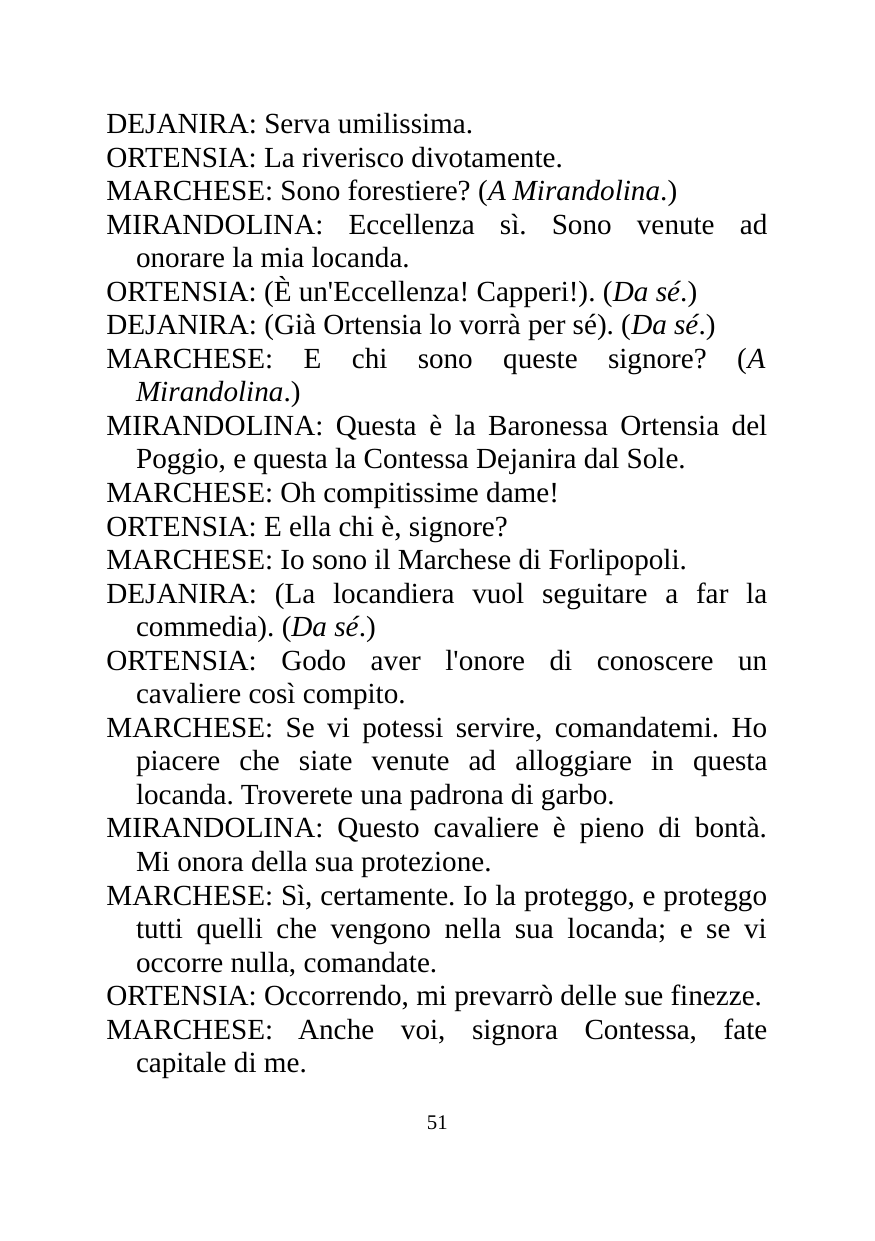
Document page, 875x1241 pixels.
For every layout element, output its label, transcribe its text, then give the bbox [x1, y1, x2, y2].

text MARCHESE: Anche voi, signora Contessa, fate capitale di me. [106, 1012, 768, 1079]
text MIRANDOLINA: Questa è la Baronessa Ortensia del Poggio, e questa la Contessa Dejanira dal Sole. [106, 408, 768, 475]
text DEJANIRA: Serva umilissima. [106, 106, 768, 140]
text MARCHESE: E chi sono queste signore? (A Mirandolina.) [106, 341, 768, 408]
text DEJANIRA: (Già Ortensia lo vorrà per sé). (Da sé.) [106, 307, 768, 341]
text MARCHESE: Oh compitissime dame! [106, 475, 768, 509]
text DEJANIRA: (La locandiera vuol seguitare a far la commedia). (Da sé.) [106, 576, 768, 643]
text ORTENSIA: (È un'Eccellenza! Capperi!). (Da sé.) [106, 274, 768, 307]
text MIRANDOLINA: Questo cavaliere è pieno di bontà. Mi onora della sua protezione. [106, 811, 768, 878]
text MARCHESE: Sì, certamente. Io la proteggo, e proteggo tutti quelli che vengono nella sua locanda; e se vi occorre nulla, comandate. [106, 878, 768, 978]
text MARCHESE: Sono forestiere? (A Mirandolina.) [106, 173, 768, 207]
text MARCHESE: Io sono il Marchese di Forlipopoli. [106, 542, 768, 576]
text ORTENSIA: La riverisco divotamente. [106, 140, 768, 173]
text ORTENSIA: E ella chi è, signore? [106, 509, 768, 542]
text MARCHESE: Se vi potessi servire, comandatemi. Ho piacere che siate venute ad alloggiare in questa locanda. Troverete una padrona di garbo. [106, 710, 768, 811]
text ORTENSIA: Occorrendo, mi prevarrò delle sue finezze. [106, 978, 768, 1012]
text ORTENSIA: Godo aver l'onore di conoscere un cavaliere così compito. [106, 643, 768, 710]
text MIRANDOLINA: Eccellenza sì. Sono venute ad onorare la mia locanda. [106, 207, 768, 274]
